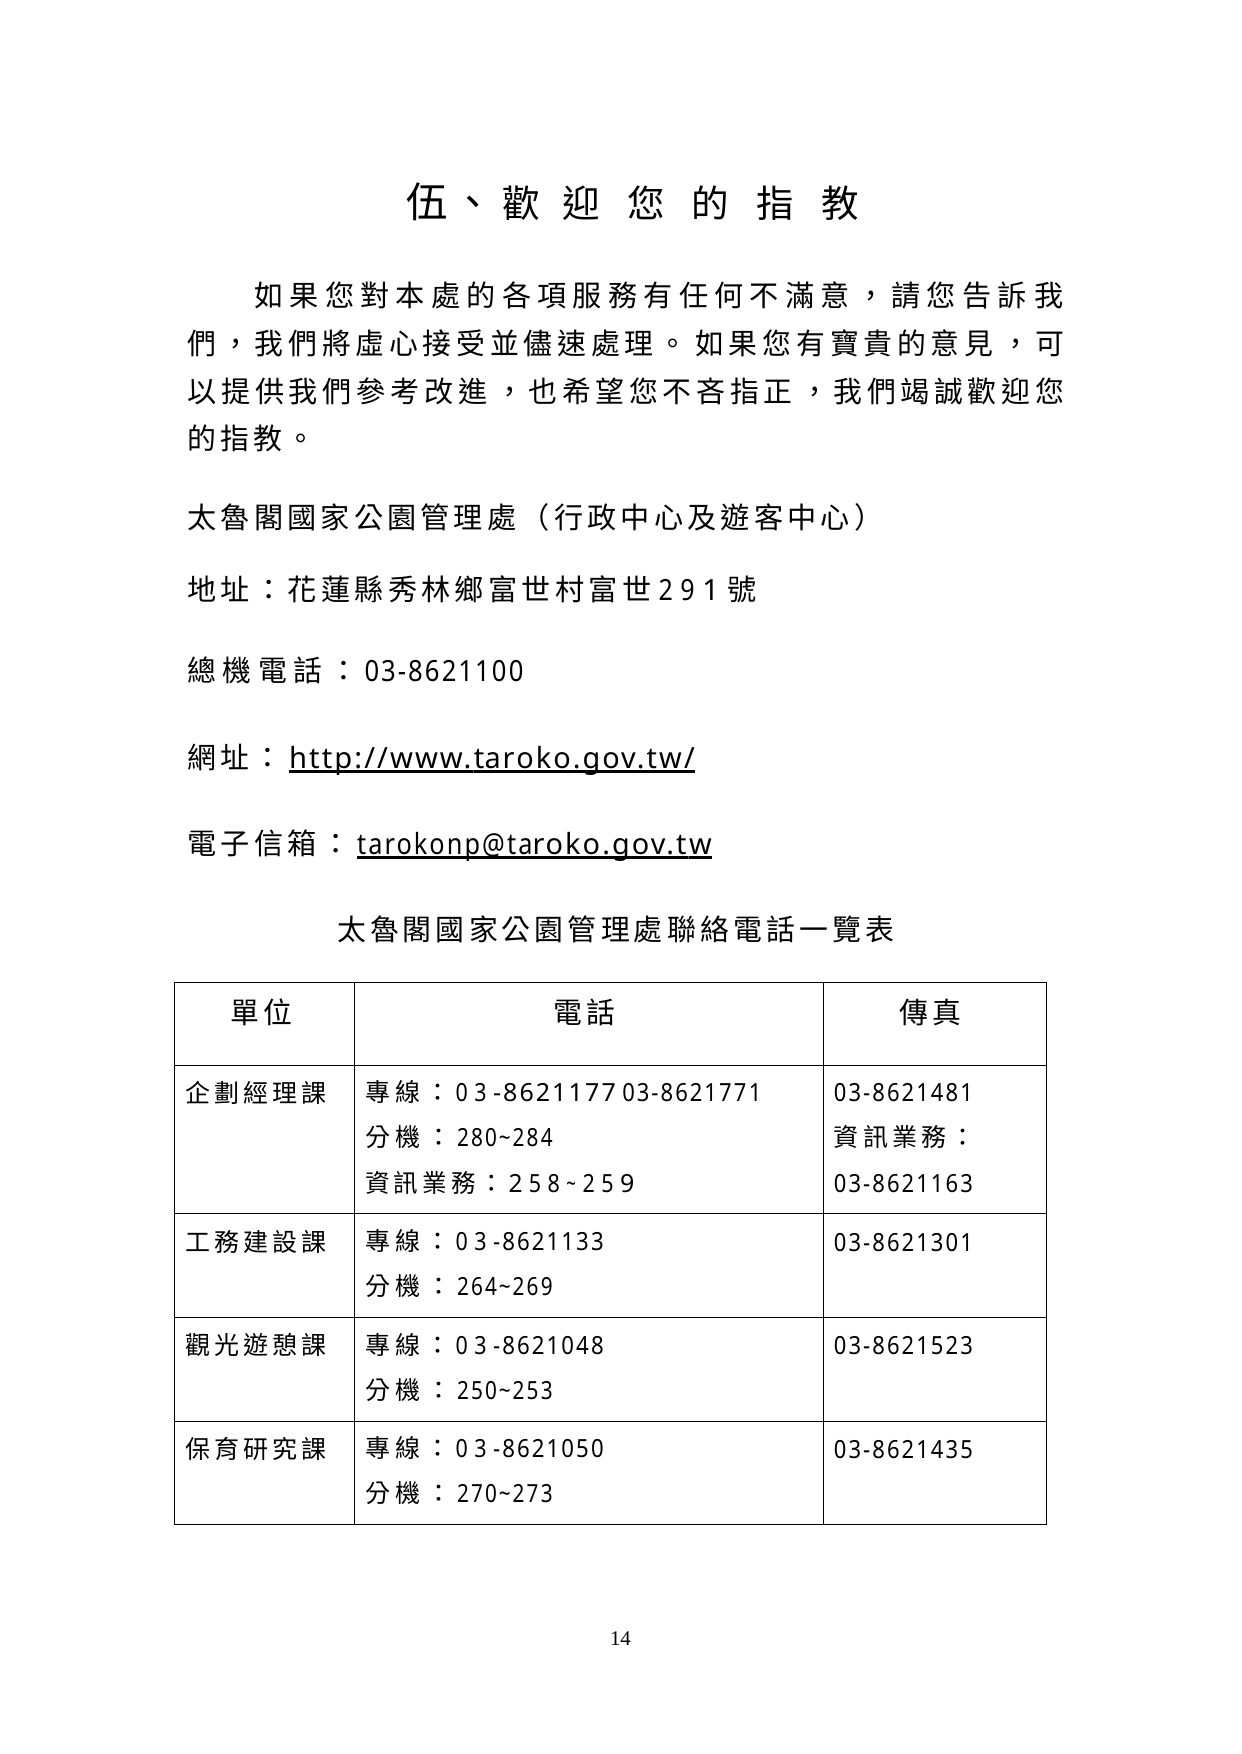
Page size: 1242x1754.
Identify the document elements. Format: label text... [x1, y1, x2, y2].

table_cell 03-8621523 [824, 1318, 1046, 1421]
text 太魯閣國家公園管理處（行政中心及遊客中心） 地址：花蓮縣秀林鄉富世村富世 2 9 1 號 [187, 494, 897, 609]
table_cell 專 線： 0 3 -8621133 分 機 ： 264~269 [355, 1214, 823, 1317]
table_cell 專 線： 0 3 -8621048 分 機 ： 250~253 [355, 1318, 823, 1421]
table_cell 專 線： 0 3 -8621050 分 機 ： 270~273 [355, 1422, 823, 1524]
text 太魯閣國家公園管理處聯絡電話一覽表 [337, 911, 1067, 948]
table_cell 03-8621435 [824, 1422, 1046, 1524]
text 如果您對本處的各項服務有任何不滿意，請您告訴我 們，我們將虛心接受並儘速處理。 如果您有寶貴的意見 ，可 以提供我們參考改進 ，也希望您不吝指正 ，我們竭誠歡迎您 的指教。 [187, 273, 1064, 458]
table_cell 專 線： 0 3 -8621177 03-8621771 分 機 ： 280~284 資訊業務：2 5 8 ~ 2 5 9 [355, 1066, 823, 1213]
text 伍、 歡 迎 您 的 指 教 [406, 164, 1067, 227]
table_header 電話 [355, 983, 823, 1065]
table_header 傳真 [824, 983, 1046, 1065]
table_header 單位 [175, 983, 354, 1065]
text 網址： http://www.taroko.gov.tw/ 電子信箱： tarokonp@taroko.gov.tw [187, 699, 730, 871]
table_cell 03-8621301 [824, 1214, 1046, 1317]
table_cell 觀光遊憩課 [175, 1318, 354, 1421]
table_cell 保育研究課 [175, 1422, 354, 1524]
text 總 機 電 話 ： 03-8621100 [187, 647, 1067, 689]
table_cell 工務建設課 [175, 1214, 354, 1317]
table_cell 企劃經理課 [175, 1066, 354, 1213]
table_cell 03-8621481 資訊業務： 03-8621163 [824, 1066, 1046, 1213]
